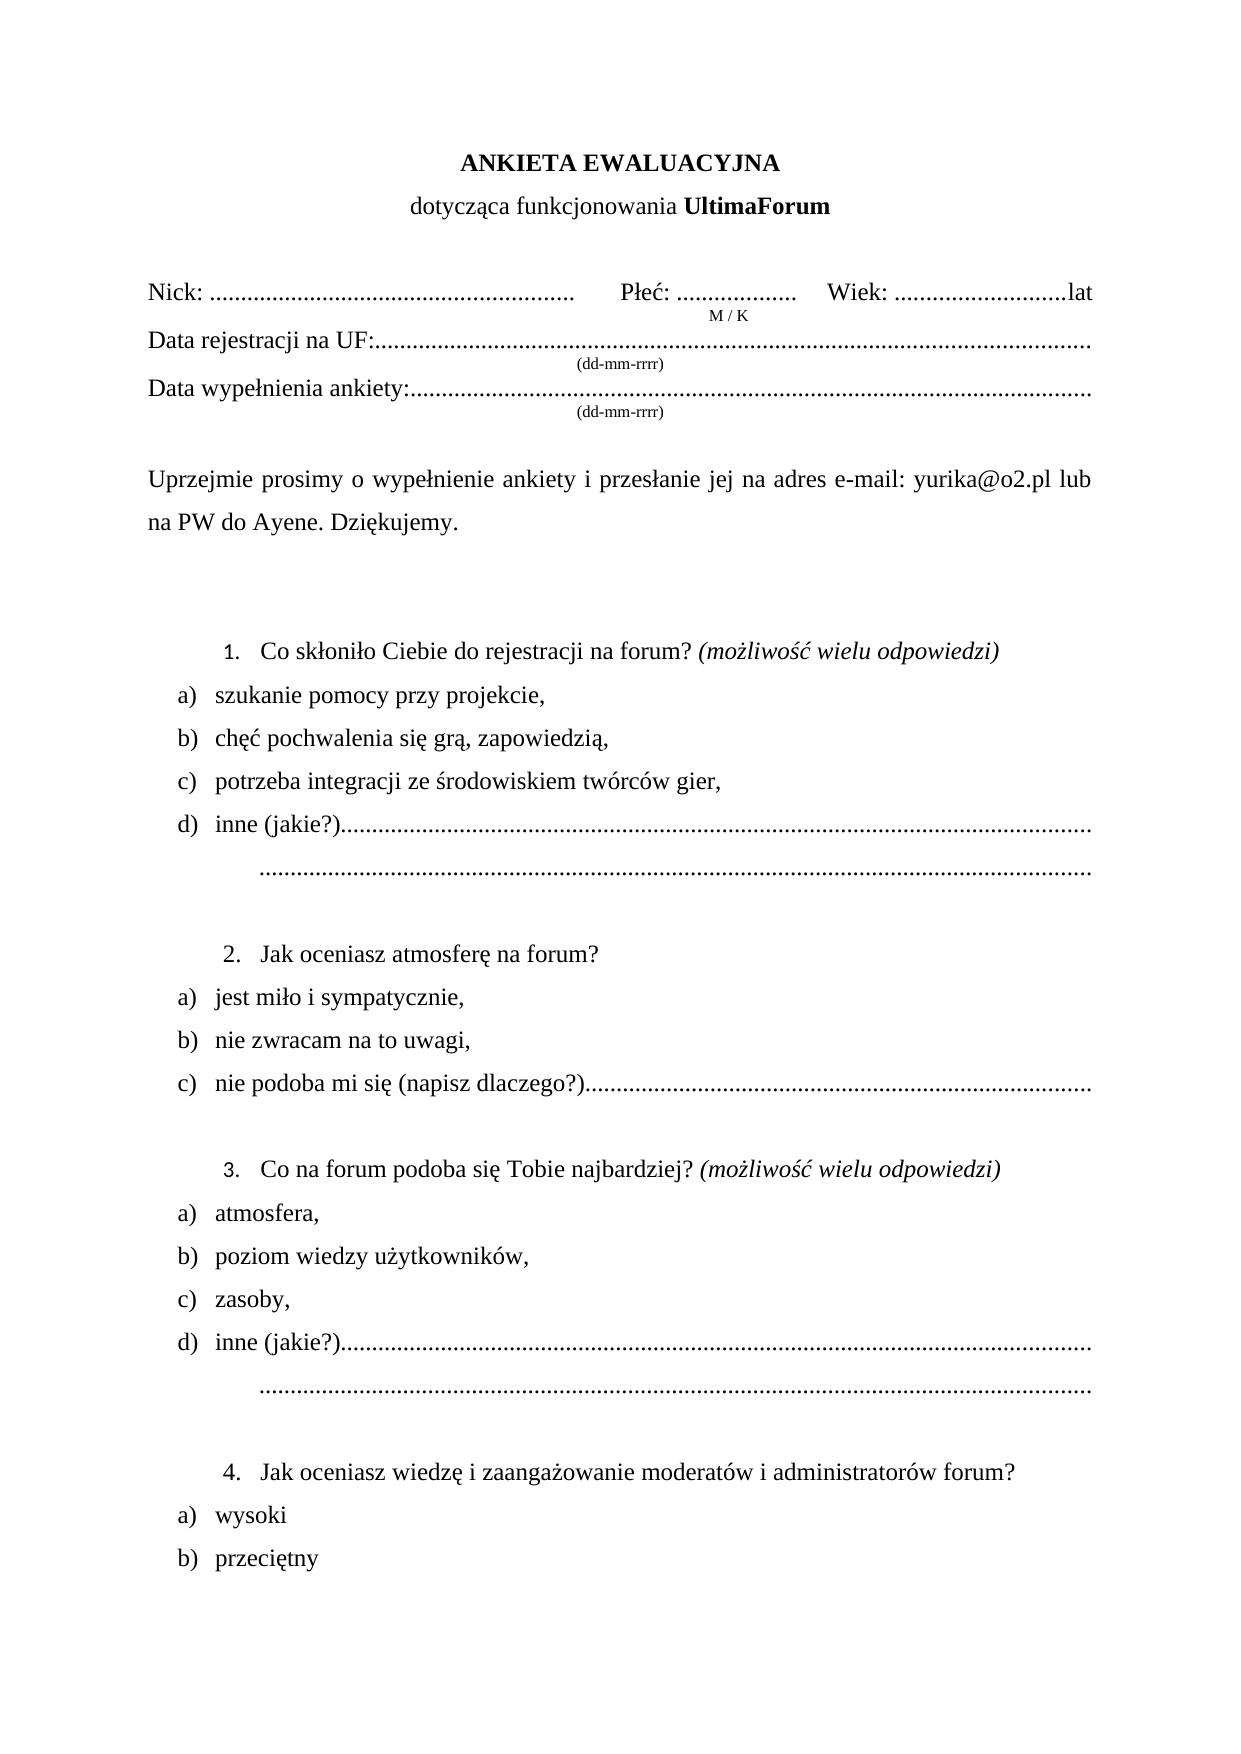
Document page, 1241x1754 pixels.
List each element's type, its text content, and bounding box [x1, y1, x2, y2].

list atmosfera, [177, 1198, 1093, 1227]
text Ankieta Ewaluacyjna [148, 148, 1093, 176]
text M / K [148, 306, 1093, 325]
list jest miło i sympatycznie, [177, 982, 1093, 1011]
text dotycząca funkcjonowania UltimaForum [148, 191, 1093, 219]
list Jak oceniasz atmosferę na forum? [223, 939, 1093, 967]
list Co na forum podoba się Tobie najbardziej? (możliwość wielu odpowiedzi) [223, 1154, 1093, 1183]
text Nick: Płeć: Wiek: lat [148, 277, 1093, 306]
list inne (jakie?) [177, 809, 1093, 881]
list szukanie pomocy przy projekcie, [177, 680, 1093, 709]
list wysoki [177, 1500, 1093, 1528]
text Uprzejmie prosimy o wypełnienie ankiety i przesłanie jej na adres e-mail: yurika@o2.pl lub na PW do Ayene. Dziękujemy. [148, 464, 1093, 536]
list inne (jakie?) [177, 1327, 1093, 1399]
text Data rejestracji na UF: [148, 325, 1093, 354]
list chęć pochwalenia się grą, zapowiedzią, [177, 723, 1093, 752]
list nie zwracam na to uwagi, [177, 1025, 1093, 1054]
text (dd-mm-rrrr) [148, 402, 1093, 421]
text (dd-mm-rrrr) [148, 354, 1093, 373]
list nie podoba mi się (napisz dlaczego?) [177, 1068, 1093, 1097]
text Data wypełnienia ankiety: [148, 373, 1093, 402]
list Co skłoniło Ciebie do rejestracji na forum? (możliwość wielu odpowiedzi) [223, 636, 1093, 665]
list zasoby, [177, 1284, 1093, 1313]
list przeciętny [177, 1543, 1093, 1572]
list poziom wiedzy użytkowników, [177, 1241, 1093, 1270]
list potrzeba integracji ze środowiskiem twórców gier, [177, 766, 1093, 795]
list Jak oceniasz wiedzę i zaangażowanie moderatów i administratorów forum? [223, 1457, 1093, 1485]
